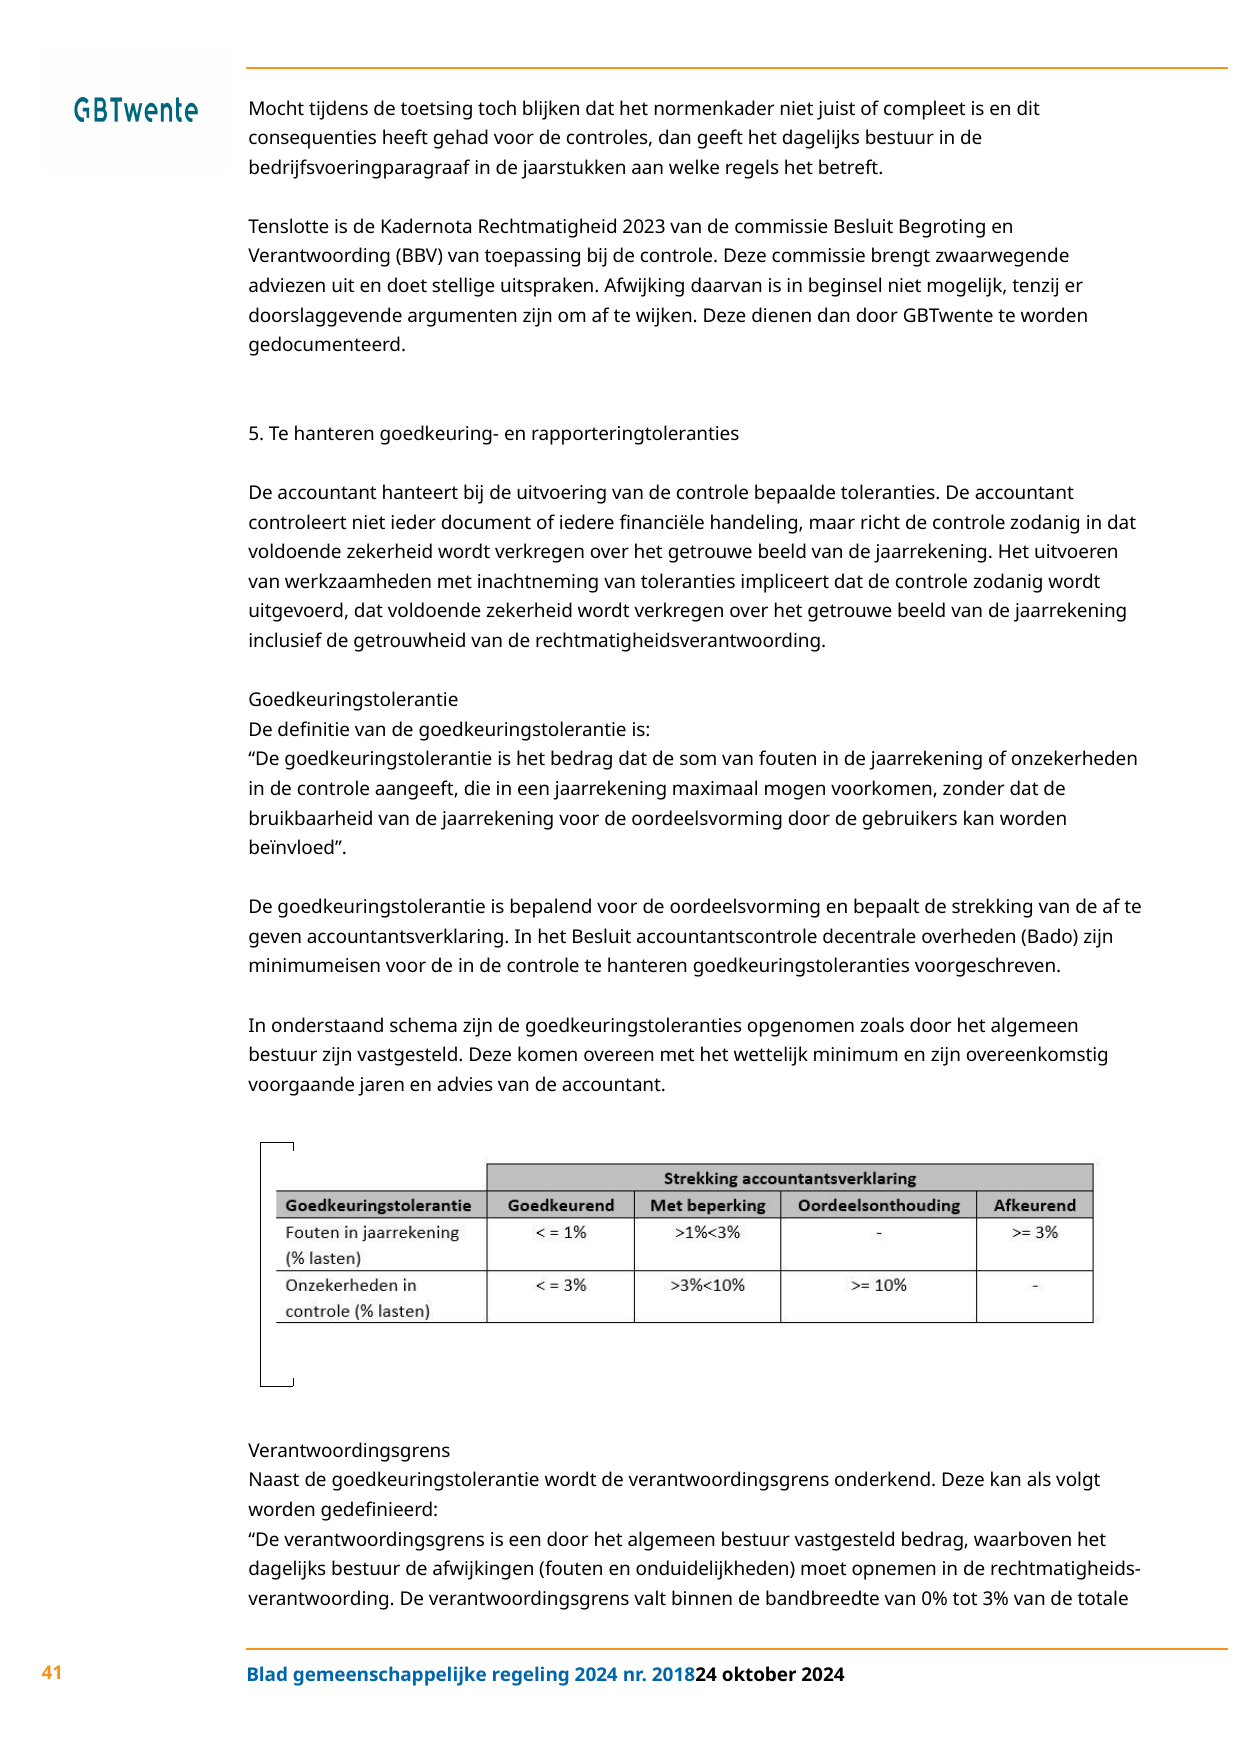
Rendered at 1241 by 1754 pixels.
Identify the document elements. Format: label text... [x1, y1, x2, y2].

text Goedkeuringstolerantie [248, 686, 1152, 712]
text In onderstaand schema zijn de goedkeuringstoleranties opgenomen zoals door het algemeen bestuur zijn vastgesteld. Deze komen overeen met het wettelijk minimum en zijn overeenkomstig voorgaande jaren en advies van de accountant. [248, 1012, 1152, 1097]
text “De verantwoordingsgrens is een door het algemeen bestuur vastgesteld bedrag, waarboven het dagelijks bestuur de afwijkingen (fouten en onduidelijkheden) moet opnemen in de rechtmatigheids-verantwoording. De verantwoordingsgrens valt binnen de bandbreedte van 0% tot 3% van de totale [248, 1526, 1152, 1611]
text Tenslotte is de Kadernota Rechtmatigheid 2023 van de commissie Besluit Begroting en Verantwoording (BBV) van toepassing bij de controle. Deze commissie brengt zwaarwegende adviezen uit en doet stellige uitspraken. Afwijking daarvan is in beginsel niet mogelijk, tenzij er doorslaggevende argumenten zijn om af te wijken. Deze dienen dan door GBTwente te worden gedocumenteerd. [248, 213, 1152, 357]
text De accountant hanteert bij de uitvoering van de controle bepaalde toleranties. De accountant controleert niet ieder document of iedere financiële handeling, maar richt de controle zodanig in dat voldoende zekerheid wordt verkregen over het getrouwe beeld van de jaarrekening. Het uitvoeren van werkzaamheden met inachtneming van toleranties impliceert dat de controle zodanig wordt uitgevoerd, dat voldoende zekerheid wordt verkregen over het getrouwe beeld van de jaarrekening inclusief de getrouwheid van de rechtmatigheidsverantwoording. [248, 479, 1152, 653]
text Mocht tijdens de toetsing toch blijken dat het normenkader niet juist of compleet is en dit consequenties heeft gehad voor de controles, dan geeft het dagelijks bestuur in de bedrijfsvoeringparagraaf in de jaarstukken aan welke regels het betreft. [248, 95, 1152, 180]
text 5. Te hanteren goedkeuring- en rapporteringtoleranties [248, 420, 1152, 446]
text Verantwoordingsgrens [248, 1437, 1152, 1463]
text “De goedkeuringstolerantie is het bedrag dat de som van fouten in de jaarrekening of onzekerheden in de controle aangeeft, die in een jaarrekening maximaal mogen voorkomen, zonder dat de bruikbaarheid van de jaarrekening voor de oordeelsvorming door de gebruikers kan worden beïnvloed”. [248, 746, 1152, 860]
text De goedkeuringstolerantie is bepalend voor de oordeelsvorming en bepaalt de strekking van de af te geven accountantsverklaring. In het Besluit accountantscontrole decentrale overheden (Bado) zijn minimumeisen voor de in de controle te hanteren goedkeuringstoleranties voorgeschreven. [248, 893, 1152, 978]
picture [268, 1151, 1173, 1378]
text Naast de goedkeuringstolerantie wordt de verantwoordingsgrens onderkend. Deze kan als volgt worden gedefinieerd: [248, 1467, 1152, 1522]
picture [41, 47, 231, 172]
text De definitie van de goedkeuringstolerantie is: [248, 716, 1152, 742]
